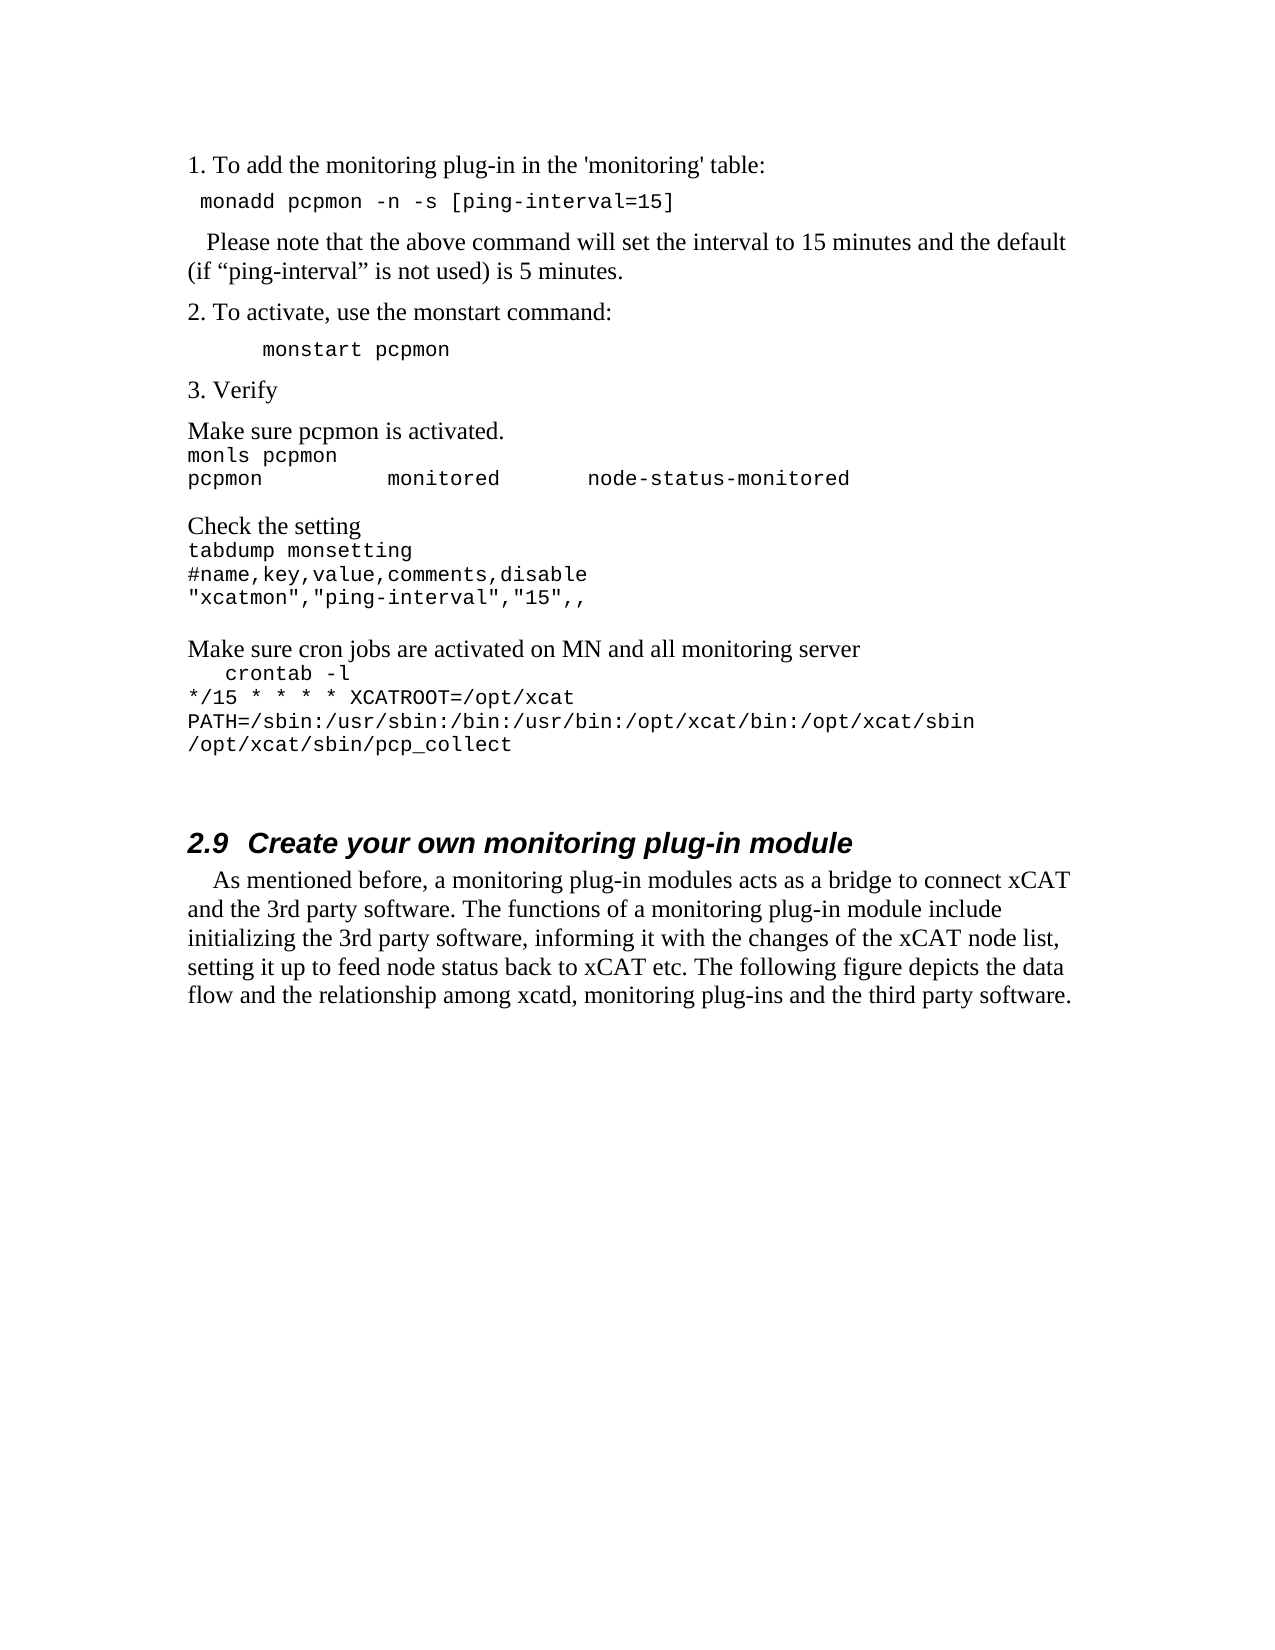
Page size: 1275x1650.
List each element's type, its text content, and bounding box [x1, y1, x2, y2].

list monls pcpmon [150, 445, 1087, 468]
text 1. To add the monitoring plug-in in the 'monitoring' table: [187, 150, 1087, 179]
text monadd pcpmon -n -s [ping-interval=15] [187, 191, 1087, 215]
text "xcatmon","ping-interval","15",, [187, 587, 1087, 611]
text */15 * * * * XCATROOT=/opt/xcat PATH=/sbin:/usr/sbin:/bin:/usr/bin:/opt/xcat/bin:/opt/xcat/sbin /opt/xcat/sbin/pcp_collect [187, 687, 1087, 758]
list Please note that the above command will set the interval to 15 minutes and the default (if “ping-interval” is not used) is 5 minutes. [150, 227, 1087, 285]
text As mentioned before, a monitoring plug-in modules acts as a bridge to connect xCAT and the 3rd party software. The functions of a monitoring plug-in module include initializing the 3rd party software, informing it with the changes of the xCAT node list, setting it up to feed node status back to xCAT etc. The following figure depicts the data flow and the relationship among xcatd, monitoring plug-ins and the third party software. [187, 866, 1087, 1009]
list Make sure pcpmon is activated. [150, 416, 1087, 445]
list monstart pcpmon [225, 339, 1087, 362]
text #name,key,value,comments,disable [187, 564, 1087, 587]
text Make sure cron jobs are activated on MN and all monitoring server [187, 634, 1087, 663]
text tabdump monsetting [187, 540, 1087, 564]
text 2. To activate, use the monstart command: [187, 297, 1087, 326]
text crontab -l [187, 663, 1087, 687]
subtitle Create your own monitoring plug-in module [187, 826, 1087, 859]
text Check the setting [187, 511, 1087, 540]
list pcpmon monitored node-status-monitored [150, 468, 1087, 492]
text 3. Verify [187, 375, 1087, 403]
